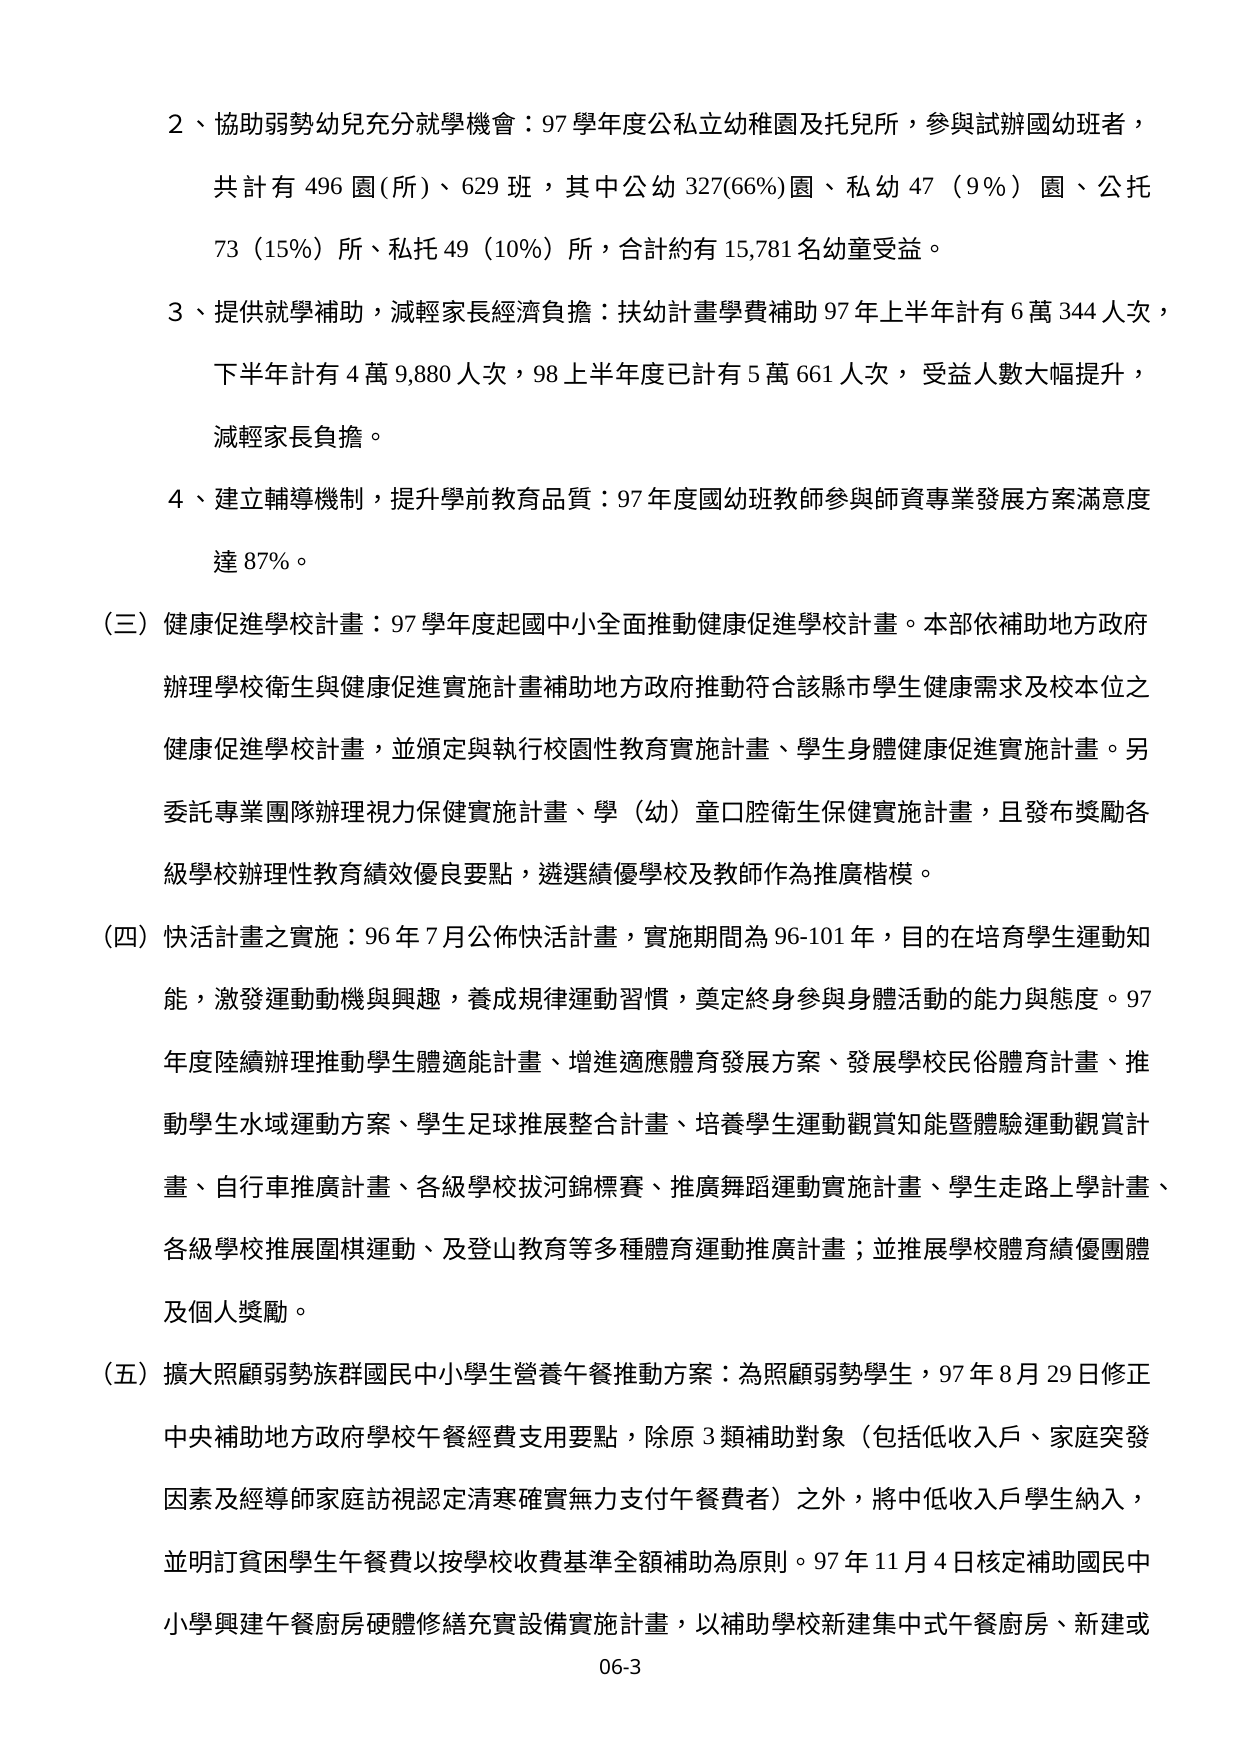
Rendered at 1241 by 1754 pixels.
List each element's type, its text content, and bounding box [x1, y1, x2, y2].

text ２、協助弱勢幼兒充分就學機會：97學年度公私立幼稚園及托兒所，參與試辦國幼班者，共計有496園(所)、629班，其中公幼327(66%)園、私幼47（9％）園、公托73（15％）所、私托49（10％）所，合計約有15,781名幼童受益。 [163, 81, 1152, 269]
text （四）快活計畫之實施：96年7月公佈快活計畫，實施期間為96-101年，目的在培育學生運動知能，激發運動動機與興趣，養成規律運動習慣，奠定終身參與身體活動的能力與態度。97年度陸續辦理推動學生體適能計畫、增進適應體育發展方案、發展學校民俗體育計畫、推動學生水域運動方案、學生足球推展整合計畫、培養學生運動觀賞知能暨體驗運動觀賞計畫、自行車推廣計畫、各級學校拔河錦標賽、推廣舞蹈運動實施計畫、學生走路上學計畫、各級學校推展圍棋運動、及登山教育等多種體育運動推廣計畫；並推展學校體育績優團體及個人獎勵。 [88, 894, 1152, 1331]
text （五）擴大照顧弱勢族群國民中小學生營養午餐推動方案：為照顧弱勢學生，97年8月29日修正 中央補助地方政府學校午餐經費支用要點，除原3類補助對象（包括低收入戶、家庭突發因素及經導師家庭訪視認定清寒確實無力支付午餐費者）之外，將中低收入戶學生納入，並明訂貧困學生午餐費以按學校收費基準全額補助為原則。97年11月4日核定補助國民中小學興建午餐廚房硬體修繕充實設備實施計畫，以補助學校新建集中式午餐廚房、新建或 [88, 1331, 1152, 1644]
text ３、提供就學補助，減輕家長經濟負擔：扶幼計畫學費補助97年上半年計有6萬344人次，下半年計有4萬9,880人次，98上半年度已計有5萬661人次， 受益人數大幅提升，減輕家長負擔。 [163, 269, 1152, 456]
text ４、建立輔導機制，提升學前教育品質：97年度國幼班教師參與師資專業發展方案滿意度達87%。 [163, 456, 1152, 581]
text （三）健康促進學校計畫：97學年度起國中小全面推動健康促進學校計畫。本部依補助地方政府辦理學校衛生與健康促進實施計畫補助地方政府推動符合該縣市學生健康需求及校本位之健康促進學校計畫，並頒定與執行校園性教育實施計畫、學生身體健康促進實施計畫。另委託專業團隊辦理視力保健實施計畫、學（幼）童口腔衛生保健實施計畫，且發布獎勵各級學校辦理性教育績效優良要點，遴選績優學校及教師作為推廣楷模。 [88, 581, 1152, 894]
